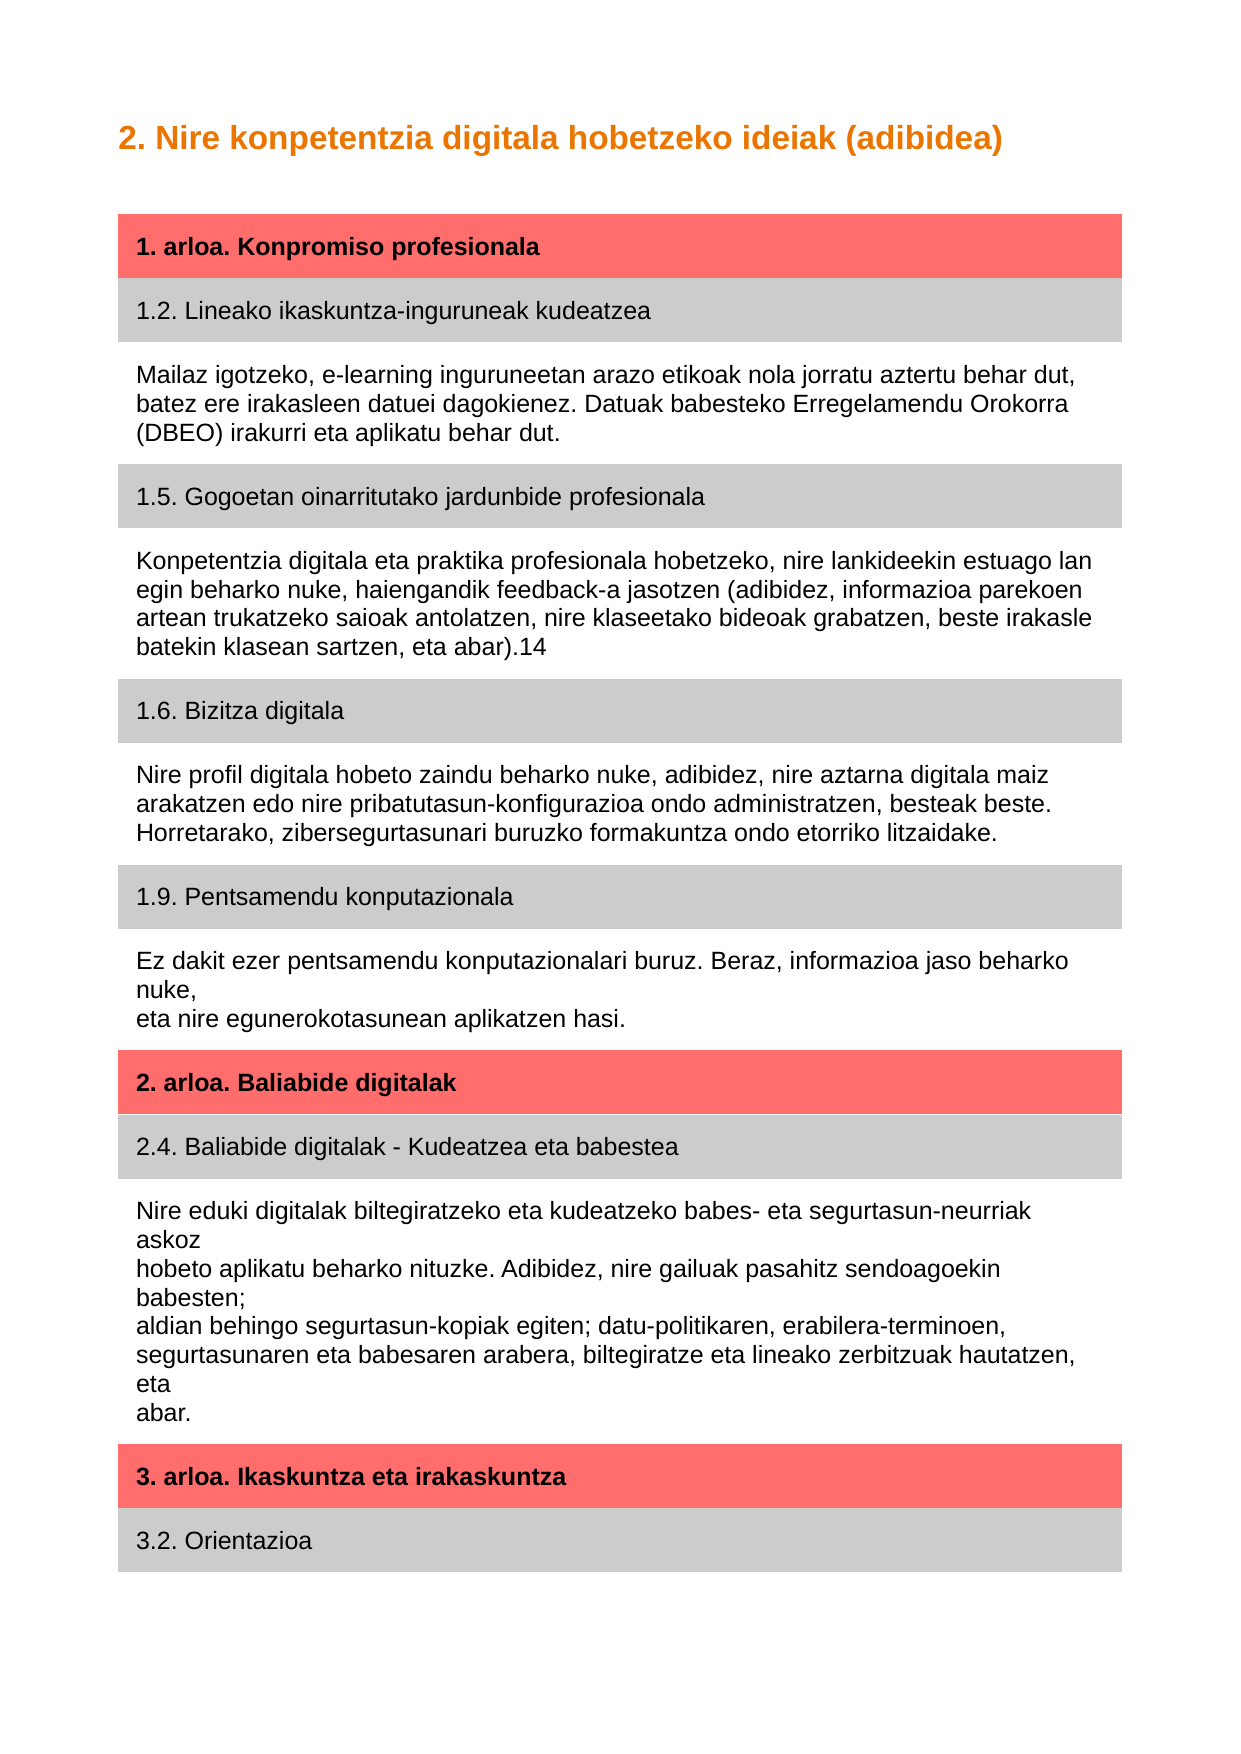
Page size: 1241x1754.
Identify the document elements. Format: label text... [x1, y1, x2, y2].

table_cell 1.9. Pentsamendu konputazionala [118, 865, 1122, 929]
table_cell 1.2. Lineako ikaskuntza-inguruneak kudeatzea [118, 278, 1122, 342]
table_cell 3.2. Orientazioa [118, 1508, 1122, 1572]
table_cell Nire eduki digitalak biltegiratzeko eta kudeatzeko babes- eta segurtasun-neurriak askoz hobeto aplikatu beharko nituzke. Adibidez, nire gailuak pasahitz sendoagoekin babesten; aldian behingo segurtasun-kopiak egiten; datu-politikaren, erabilera-terminoen, segurtasunaren eta babesaren arabera, biltegiratze eta lineako zerbitzuak hautatzen, eta abar. [118, 1179, 1122, 1444]
table_cell 2.4. Baliabide digitalak - Kudeatzea eta babestea [118, 1115, 1122, 1179]
table_cell 3. arloa. Ikaskuntza eta irakaskuntza [118, 1444, 1122, 1508]
text 2. Nire konpetentzia digitala hobetzeko ideiak (adibidea) [118, 118, 1122, 157]
table_cell Konpetentzia digitala eta praktika profesionala hobetzeko, nire lankideekin estuago lan egin beharko nuke, haiengandik feedback-a jasotzen (adibidez, informazioa parekoen artean trukatzeko saioak antolatzen, nire klaseetako bideoak grabatzen, beste irakasle batekin klasean sartzen, eta abar).14 [118, 528, 1122, 679]
table_cell Mailaz igotzeko, e-learning inguruneetan arazo etikoak nola jorratu aztertu behar dut, batez ere irakasleen datuei dagokienez. Datuak babesteko Erregelamendu Orokorra (DBEO) irakurri eta aplikatu behar dut. [118, 343, 1122, 464]
table_cell 1.6. Bizitza digitala [118, 679, 1122, 743]
table_header 1. arloa. Konpromiso profesionala [118, 214, 1122, 278]
table_cell Nire profil digitala hobeto zaindu beharko nuke, adibidez, nire aztarna digitala maiz arakatzen edo nire pribatutasun-konfigurazioa ondo administratzen, besteak beste. Horretarako, zibersegurtasunari buruzko formakuntza ondo etorriko litzaidake. [118, 743, 1122, 864]
table_cell 2. arloa. Baliabide digitalak [118, 1050, 1122, 1114]
table_cell 1.5. Gogoetan oinarritutako jardunbide profesionala [118, 464, 1122, 528]
table_cell Ez dakit ezer pentsamendu konputazionalari buruz. Beraz, informazioa jaso beharko nuke, eta nire egunerokotasunean aplikatzen hasi. [118, 929, 1122, 1050]
